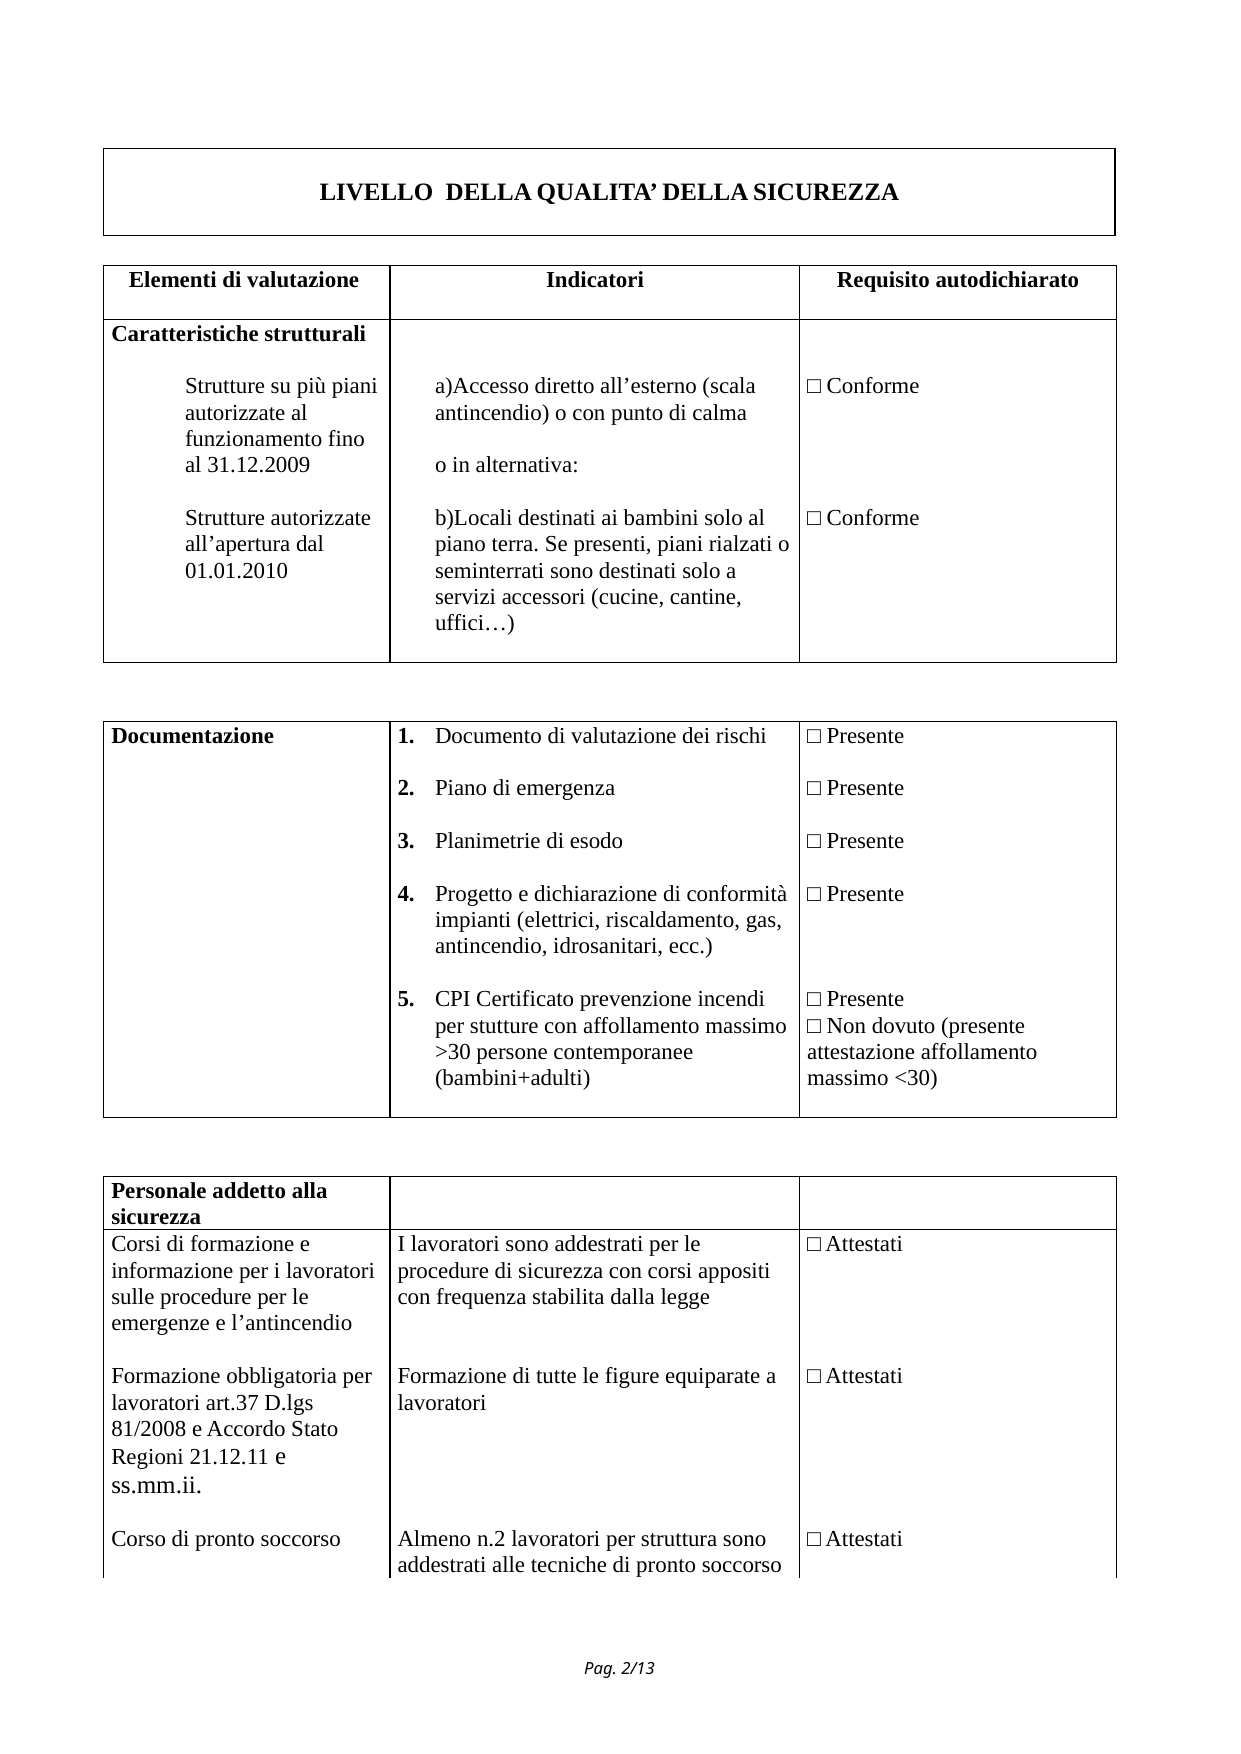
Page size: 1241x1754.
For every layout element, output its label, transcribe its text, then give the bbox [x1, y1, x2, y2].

table_cell Progetto e dichiarazione di conformità impianti (elettrici, riscaldamento, gas, antincendio, idrosanitari, ecc.) [391, 880, 799, 985]
table_cell □ Presente [800, 827, 1116, 880]
table_cell □ Attestati [800, 1525, 1116, 1578]
table_cell CPI Certificato prevenzione incendi per stutture con affollamento massimo >30 persone contemporanee (bambini+adulti) [391, 985, 799, 1117]
table_cell a)Accesso diretto all’esterno (scala antincendio) o con punto di calma o in alternativa: [391, 372, 799, 504]
table_header LIVELLO DELLA QUALITA’ DELLA SICUREZZA [104, 149, 1114, 235]
table_cell Formazione obbligatoria per lavoratori art.37 D.lgs 81/2008 e Accordo Stato Regioni 21.12.11 e ss.mm.ii. [104, 1362, 389, 1525]
table_header [800, 1177, 1116, 1229]
table_cell □ Attestati [800, 1362, 1116, 1525]
table_cell [104, 880, 389, 985]
table_cell Caratteristiche strutturali [104, 320, 389, 372]
table_cell b)Locali destinati ai bambini solo al piano terra. Se presenti, piani rialzati o seminterrati sono destinati solo a servizi accessori (cucine, cantine, uffici…) [391, 504, 799, 662]
table_cell [391, 320, 799, 372]
table_cell □ Conforme [800, 372, 1116, 504]
table_cell [104, 827, 389, 880]
table_cell Strutture su più piani autorizzate al funzionamento fino al 31.12.2009 [104, 372, 389, 504]
table_cell [104, 775, 389, 827]
table_cell Formazione di tutte le figure equiparate a lavoratori [391, 1362, 799, 1525]
table_cell I lavoratori sono addestrati per le procedure di sicurezza con corsi appositi con frequenza stabilita dalla legge [391, 1230, 799, 1362]
table_header Indicatori [391, 266, 799, 318]
table_cell □ Conforme [800, 504, 1116, 662]
table_cell □ Attestati [800, 1230, 1116, 1362]
table_cell [104, 985, 389, 1117]
table_header Documento di valutazione dei rischi [391, 722, 799, 774]
table_cell □ Presente [800, 880, 1116, 985]
table_cell Corso di pronto soccorso [104, 1525, 389, 1578]
table_header □ Presente [800, 722, 1116, 774]
table_cell □ Presente [800, 775, 1116, 827]
table_header Elementi di valutazione [104, 266, 389, 318]
table_cell □ Presente □ Non dovuto (presente attestazione affollamento massimo <30) [800, 985, 1116, 1117]
table_header [391, 1177, 799, 1229]
table_header Personale addetto alla sicurezza [104, 1177, 389, 1229]
table_cell Almeno n.2 lavoratori per struttura sono addestrati alle tecniche di pronto soccorso [391, 1525, 799, 1578]
table_cell [800, 320, 1116, 372]
table_header Documentazione [104, 722, 389, 774]
table_cell Corsi di formazione e informazione per i lavoratori sulle procedure per le emergenze e l’antincendio [104, 1230, 389, 1362]
table_header Requisito autodichiarato [800, 266, 1116, 318]
table_cell Planimetrie di esodo [391, 827, 799, 880]
table_cell Strutture autorizzate all’apertura dal 01.01.2010 [104, 504, 389, 662]
table_cell Piano di emergenza [391, 775, 799, 827]
